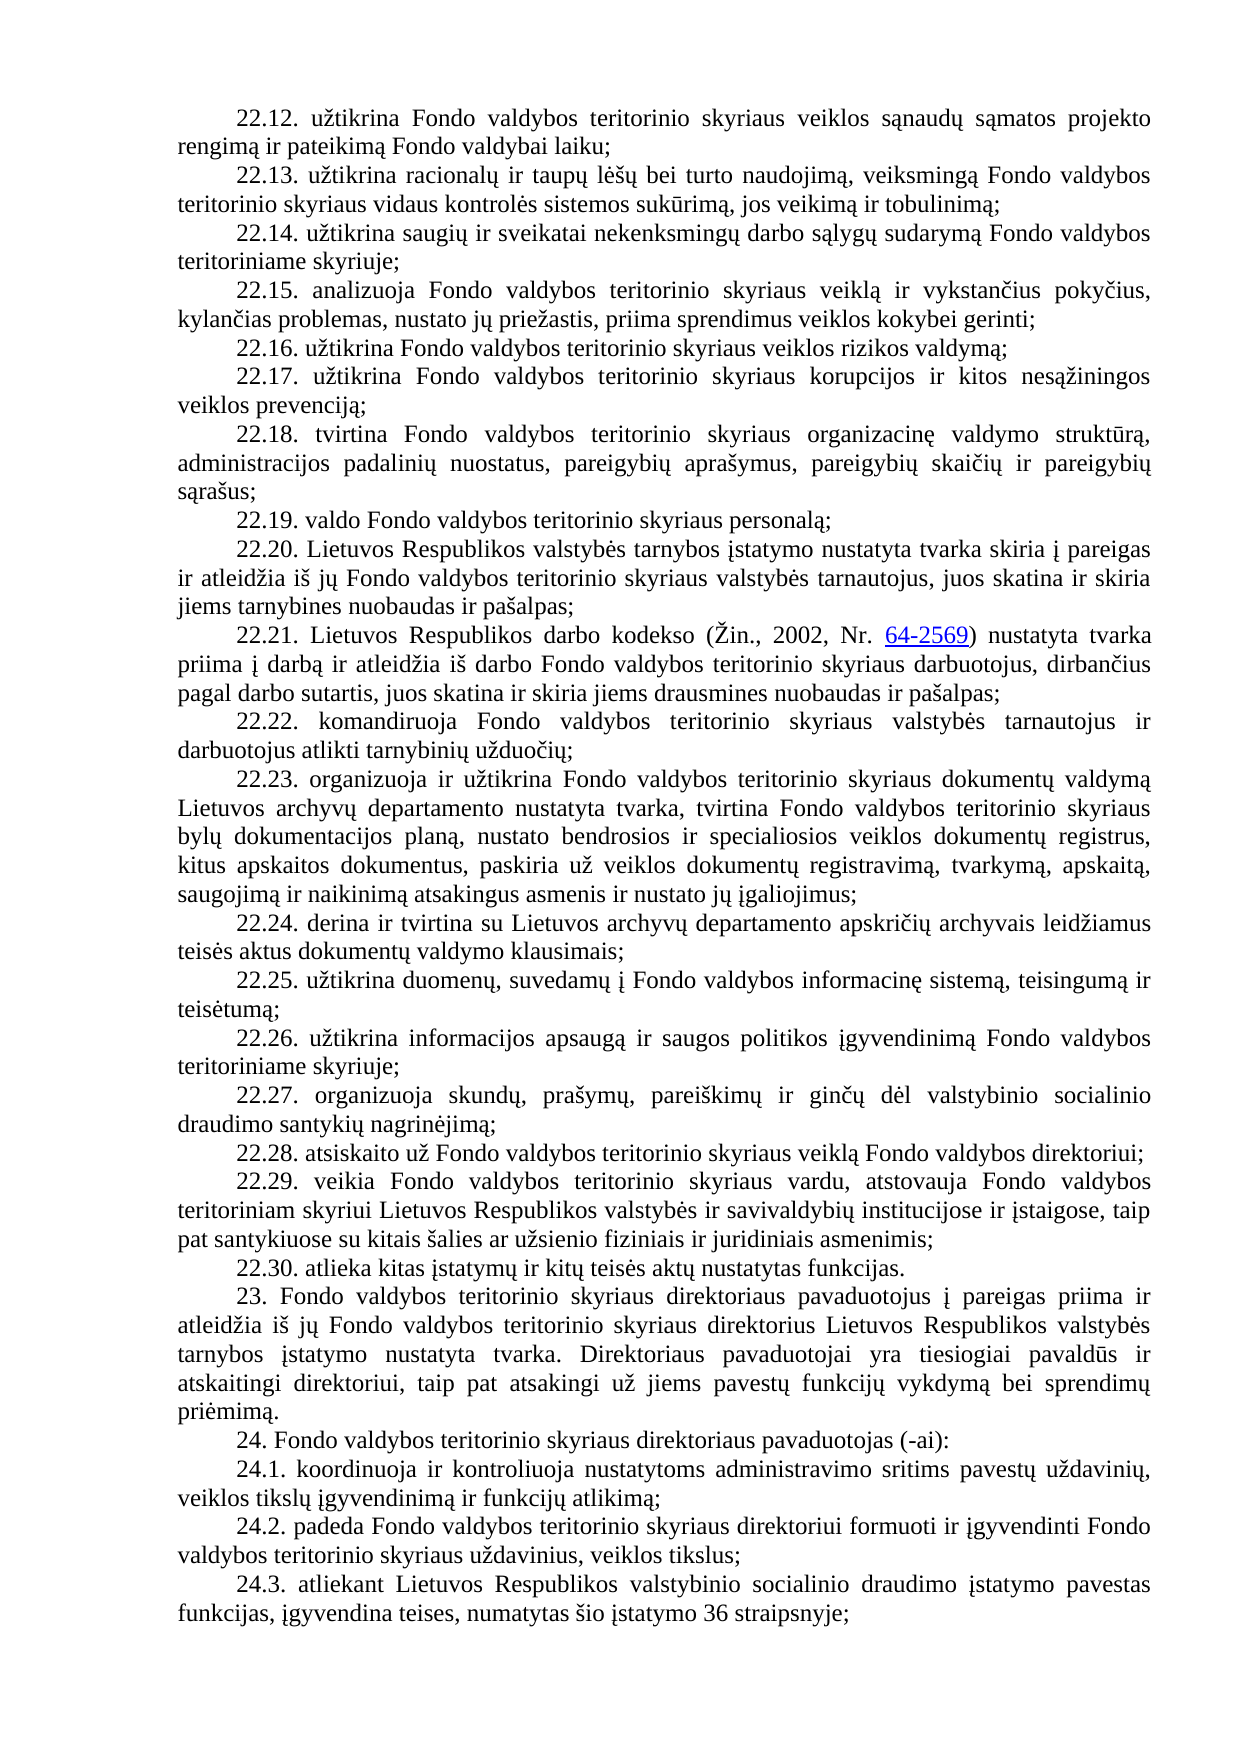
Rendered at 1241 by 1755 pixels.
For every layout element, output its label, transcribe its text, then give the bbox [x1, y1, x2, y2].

text 24.1. koordinuoja ir kontroliuoja nustatytoms administravimo sritims pavestų uždavinių, veiklos tikslų įgyvendinimą ir funkcijų atlikimą; [177, 1454, 1152, 1511]
text 22.19. valdo Fondo valdybos teritorinio skyriaus personalą; [177, 505, 1152, 534]
text 22.24. derina ir tvirtina su Lietuvos archyvų departamento apskričių archyvais leidžiamus teisės aktus dokumentų valdymo klausimais; [177, 908, 1152, 965]
text 22.28. atsiskaito už Fondo valdybos teritorinio skyriaus veiklą Fondo valdybos direktoriui; [177, 1138, 1152, 1166]
text 22.22. komandiruoja Fondo valdybos teritorinio skyriaus valstybės tarnautojus ir darbuotojus atlikti tarnybinių užduočių; [177, 706, 1152, 764]
text 23. Fondo valdybos teritorinio skyriaus direktoriaus pavaduotojus į pareigas priima ir atleidžia iš jų Fondo valdybos teritorinio skyriaus direktorius Lietuvos Respublikos valstybės tarnybos įstatymo nustatyta tvarka. Direktoriaus pavaduotojai yra tiesiogiai pavaldūs ir atskaitingi direktoriui, taip pat atsakingi už jiems pavestų funkcijų vykdymą bei sprendimų priėmimą. [177, 1281, 1152, 1425]
text 24.3. atliekant Lietuvos Respublikos valstybinio socialinio draudimo įstatymo pavestas funkcijas, įgyvendina teises, numatytas šio įstatymo 36 straipsnyje; [177, 1569, 1152, 1626]
text 22.13. užtikrina racionalų ir taupų lėšų bei turto naudojimą, veiksmingą Fondo valdybos teritorinio skyriaus vidaus kontrolės sistemos sukūrimą, jos veikimą ir tobulinimą; [177, 160, 1152, 218]
text 22.27. organizuoja skundų, prašymų, pareiškimų ir ginčų dėl valstybinio socialinio draudimo santykių nagrinėjimą; [177, 1080, 1152, 1138]
text 22.14. užtikrina saugių ir sveikatai nekenksmingų darbo sąlygų sudarymą Fondo valdybos teritoriniame skyriuje; [177, 218, 1152, 275]
text 22.26. užtikrina informacijos apsaugą ir saugos politikos įgyvendinimą Fondo valdybos teritoriniame skyriuje; [177, 1023, 1152, 1080]
text 22.29. veikia Fondo valdybos teritorinio skyriaus vardu, atstovauja Fondo valdybos teritoriniam skyriui Lietuvos Respublikos valstybės ir savivaldybių institucijose ir įstaigose, taip pat santykiuose su kitais šalies ar užsienio fiziniais ir juridiniais asmenimis; [177, 1166, 1152, 1253]
text 22.21. Lietuvos Respublikos darbo kodekso (Žin., 2002, Nr. 64-2569) nustatyta tvarka priima į darbą ir atleidžia iš darbo Fondo valdybos teritorinio skyriaus darbuotojus, dirbančius pagal darbo sutartis, juos skatina ir skiria jiems drausmines nuobaudas ir pašalpas; [177, 620, 1152, 706]
text 22.17. užtikrina Fondo valdybos teritorinio skyriaus korupcijos ir kitos nesąžiningos veiklos prevenciją; [177, 361, 1152, 419]
text 22.20. Lietuvos Respublikos valstybės tarnybos įstatymo nustatyta tvarka skiria į pareigas ir atleidžia iš jų Fondo valdybos teritorinio skyriaus valstybės tarnautojus, juos skatina ir skiria jiems tarnybines nuobaudas ir pašalpas; [177, 534, 1152, 620]
text 22.12. užtikrina Fondo valdybos teritorinio skyriaus veiklos sąnaudų sąmatos projekto rengimą ir pateikimą Fondo valdybai laiku; [177, 103, 1152, 160]
text 22.18. tvirtina Fondo valdybos teritorinio skyriaus organizacinę valdymo struktūrą, administracijos padalinių nuostatus, pareigybių aprašymus, pareigybių skaičių ir pareigybių sąrašus; [177, 419, 1152, 505]
text 24.2. padeda Fondo valdybos teritorinio skyriaus direktoriui formuoti ir įgyvendinti Fondo valdybos teritorinio skyriaus uždavinius, veiklos tikslus; [177, 1511, 1152, 1569]
text 24. Fondo valdybos teritorinio skyriaus direktoriaus pavaduotojas (-ai): [177, 1425, 1152, 1454]
text 22.23. organizuoja ir užtikrina Fondo valdybos teritorinio skyriaus dokumentų valdymą Lietuvos archyvų departamento nustatyta tvarka, tvirtina Fondo valdybos teritorinio skyriaus bylų dokumentacijos planą, nustato bendrosios ir specialiosios veiklos dokumentų registrus, kitus apskaitos dokumentus, paskiria už veiklos dokumentų registravimą, tvarkymą, apskaitą, saugojimą ir naikinimą atsakingus asmenis ir nustato jų įgaliojimus; [177, 764, 1152, 908]
text 22.16. užtikrina Fondo valdybos teritorinio skyriaus veiklos rizikos valdymą; [177, 333, 1152, 361]
text 22.30. atlieka kitas įstatymų ir kitų teisės aktų nustatytas funkcijas. [177, 1253, 1152, 1281]
text 22.15. analizuoja Fondo valdybos teritorinio skyriaus veiklą ir vykstančius pokyčius, kylančias problemas, nustato jų priežastis, priima sprendimus veiklos kokybei gerinti; [177, 275, 1152, 333]
text 22.25. užtikrina duomenų, suvedamų į Fondo valdybos informacinę sistemą, teisingumą ir teisėtumą; [177, 965, 1152, 1023]
